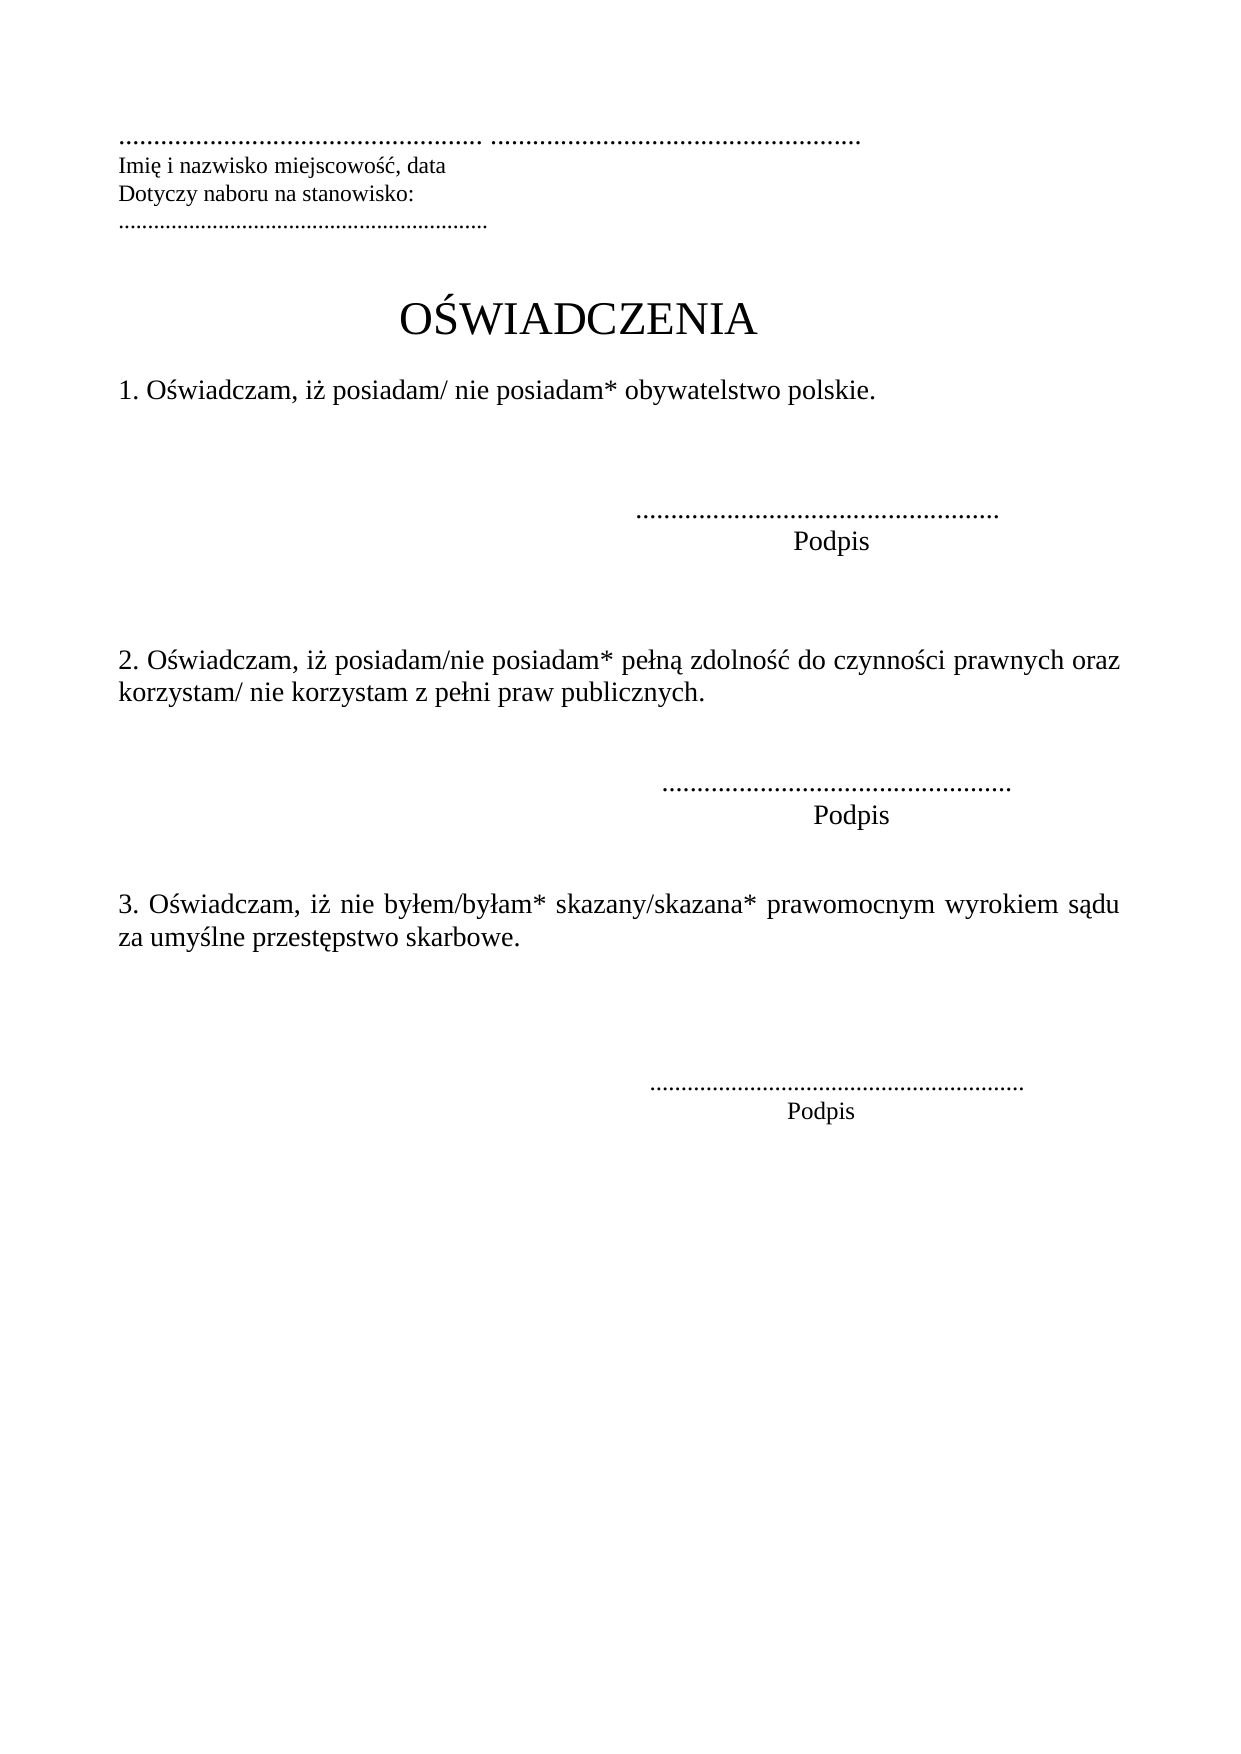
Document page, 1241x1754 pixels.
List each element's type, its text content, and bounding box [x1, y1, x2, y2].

text 2. Oświadczam, iż posiadam/nie posiadam* pełną zdolność do czynności prawnych oraz korzystam/ nie korzystam z pełni praw publicznych. [118, 643, 1122, 708]
text .................................................... ..................................................... Imię i nazwisko miejscowość, data Dotyczy naboru na stanowisko: ............................................................... [118, 118, 1122, 233]
text .................................................. Podpis [118, 765, 1122, 859]
text .................................................... Podpis [118, 463, 1122, 557]
text OŚWIADCZENIA [118, 262, 1122, 344]
text 3. Oświadczam, iż nie byłem/byłam* skazany/skazana* prawomocnym wyrokiem sądu za umyślne przestępstwo skarbowe. [118, 888, 1122, 952]
text ............................................................ [118, 1067, 1122, 1096]
text 1. Oświadczam, iż posiadam/ nie posiadam* obywatelstwo polskie. [118, 344, 1122, 406]
text Podpis [118, 1096, 1122, 1125]
